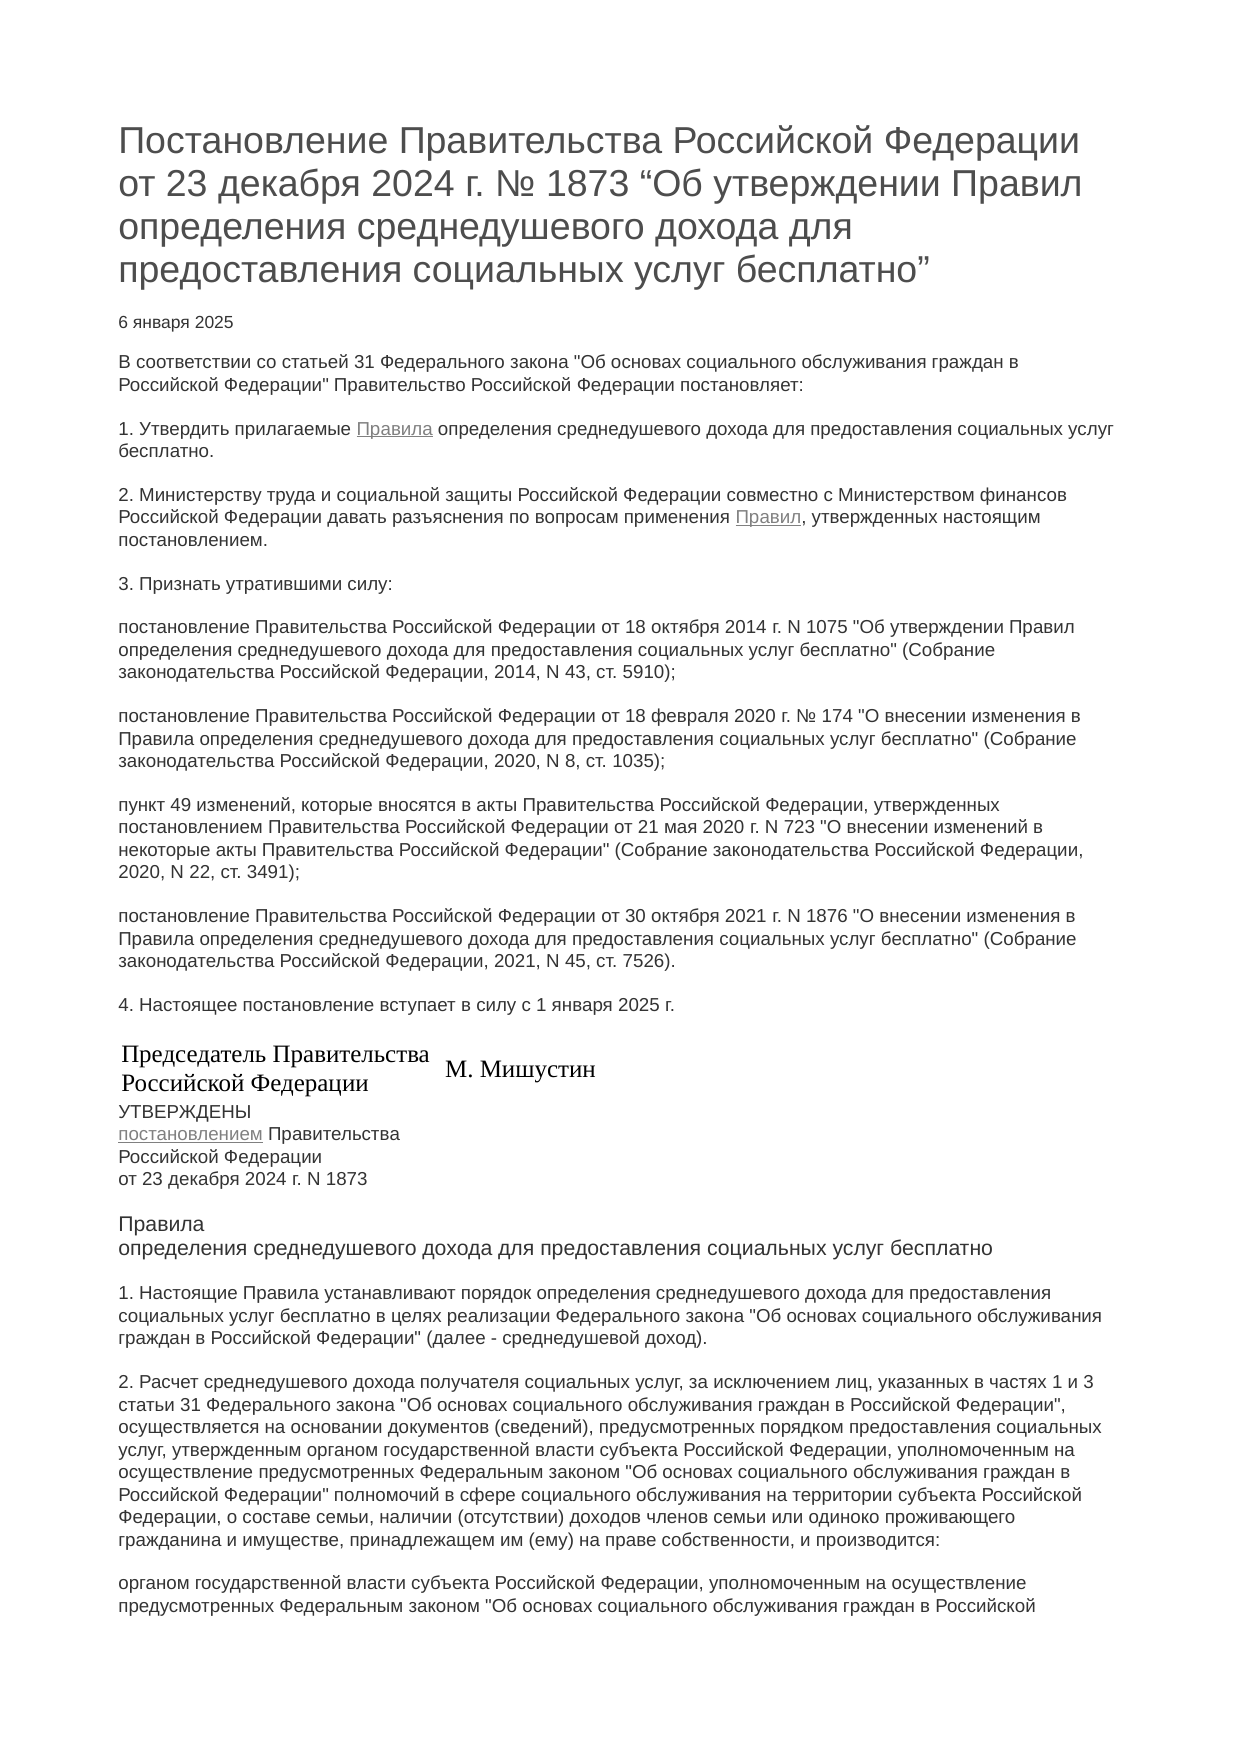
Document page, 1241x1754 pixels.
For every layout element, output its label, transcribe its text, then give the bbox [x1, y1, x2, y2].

table_header Председатель Правительства Российской Федерации [118, 1036, 442, 1100]
text пункт 49 изменений, которые вносятся в акты Правительства Российской Федерации, утвержденных постановлением Правительства Российской Федерации от 21 мая 2020 г. N 723 "О внесении изменений в некоторые акты Правительства Российской Федерации" (Собрание законодательства Российской Федерации, 2020, N 22, ст. 3491); [118, 793, 1122, 883]
subtitle Постановление Правительства Российской Федерации от 23 декабря 2024 г. № 1873 “Об утверждении Правил определения среднедушевого дохода для предоставления социальных услуг бесплатно” [118, 118, 1122, 291]
text 6 января 2025 [118, 312, 1122, 332]
text постановление Правительства Российской Федерации от 18 октября 2014 г. N 1075 "Об утверждении Правил определения среднедушевого дохода для предоставления социальных услуг бесплатно" (Собрание законодательства Российской Федерации, 2014, N 43, ст. 5910); [118, 615, 1122, 683]
text УТВЕРЖДЕНЫ постановлением Правительства Российской Федерации от 23 декабря 2024 г. N 1873 [118, 1100, 1122, 1190]
table_header М. Мишустин [442, 1036, 766, 1100]
text постановление Правительства Российской Федерации от 18 февраля 2020 г. № 174 "О внесении изменения в Правила определения среднедушевого дохода для предоставления социальных услуг бесплатно" (Собрание законодательства Российской Федерации, 2020, N 8, ст. 1035); [118, 704, 1122, 771]
text постановление Правительства Российской Федерации от 30 октября 2021 г. N 1876 "О внесении изменения в Правила определения среднедушевого дохода для предоставления социальных услуг бесплатно" (Собрание законодательства Российской Федерации, 2021, N 45, ст. 7526). [118, 904, 1122, 971]
text 2. Расчет среднедушевого дохода получателя социальных услуг, за исключением лиц, указанных в частях 1 и 3 статьи 31 Федерального закона "Об основах социального обслуживания граждан в Российской Федерации", осуществляется на основании документов (сведений), предусмотренных порядком предоставления социальных услуг, утвержденным органом государственной власти субъекта Российской Федерации, уполномоченным на осуществление предусмотренных Федеральным законом "Об основах социального обслуживания граждан в Российской Федерации" полномочий в сфере социального обслуживания на территории субъекта Российской Федерации, о составе семьи, наличии (отсутствии) доходов членов семьи или одиноко проживающего гражданина и имуществе, принадлежащем им (ему) на праве собственности, и производится: [118, 1370, 1122, 1550]
text 2. Министерству труда и социальной защиты Российской Федерации совместно с Министерством финансов Российской Федерации давать разъяснения по вопросам применения Правил, утвержденных настоящим постановлением. [118, 483, 1122, 550]
text 1. Утвердить прилагаемые Правила определения среднедушевого дохода для предоставления социальных услуг бесплатно. [118, 416, 1122, 461]
text 4. Настоящее постановление вступает в силу с 1 января 2025 г. [118, 993, 1122, 1015]
text 1. Настоящие Правила устанавливают порядок определения среднедушевого дохода для предоставления социальных услуг бесплатно в целях реализации Федерального закона "Об основах социального обслуживания граждан в Российской Федерации" (далее - среднедушевой доход). [118, 1281, 1122, 1349]
text 3. Признать утратившими силу: [118, 571, 1122, 594]
subtitle Правила определения среднедушевого дохода для предоставления социальных услуг бесплатно [118, 1211, 1122, 1260]
text органом государственной власти субъекта Российской Федерации, уполномоченным на осуществление предусмотренных Федеральным законом "Об основах социального обслуживания граждан в Российской [118, 1571, 1122, 1616]
text В соответствии со статьей 31 Федерального закона "Об основах социального обслуживания граждан в Российской Федерации" Правительство Российской Федерации постановляет: [118, 350, 1122, 395]
